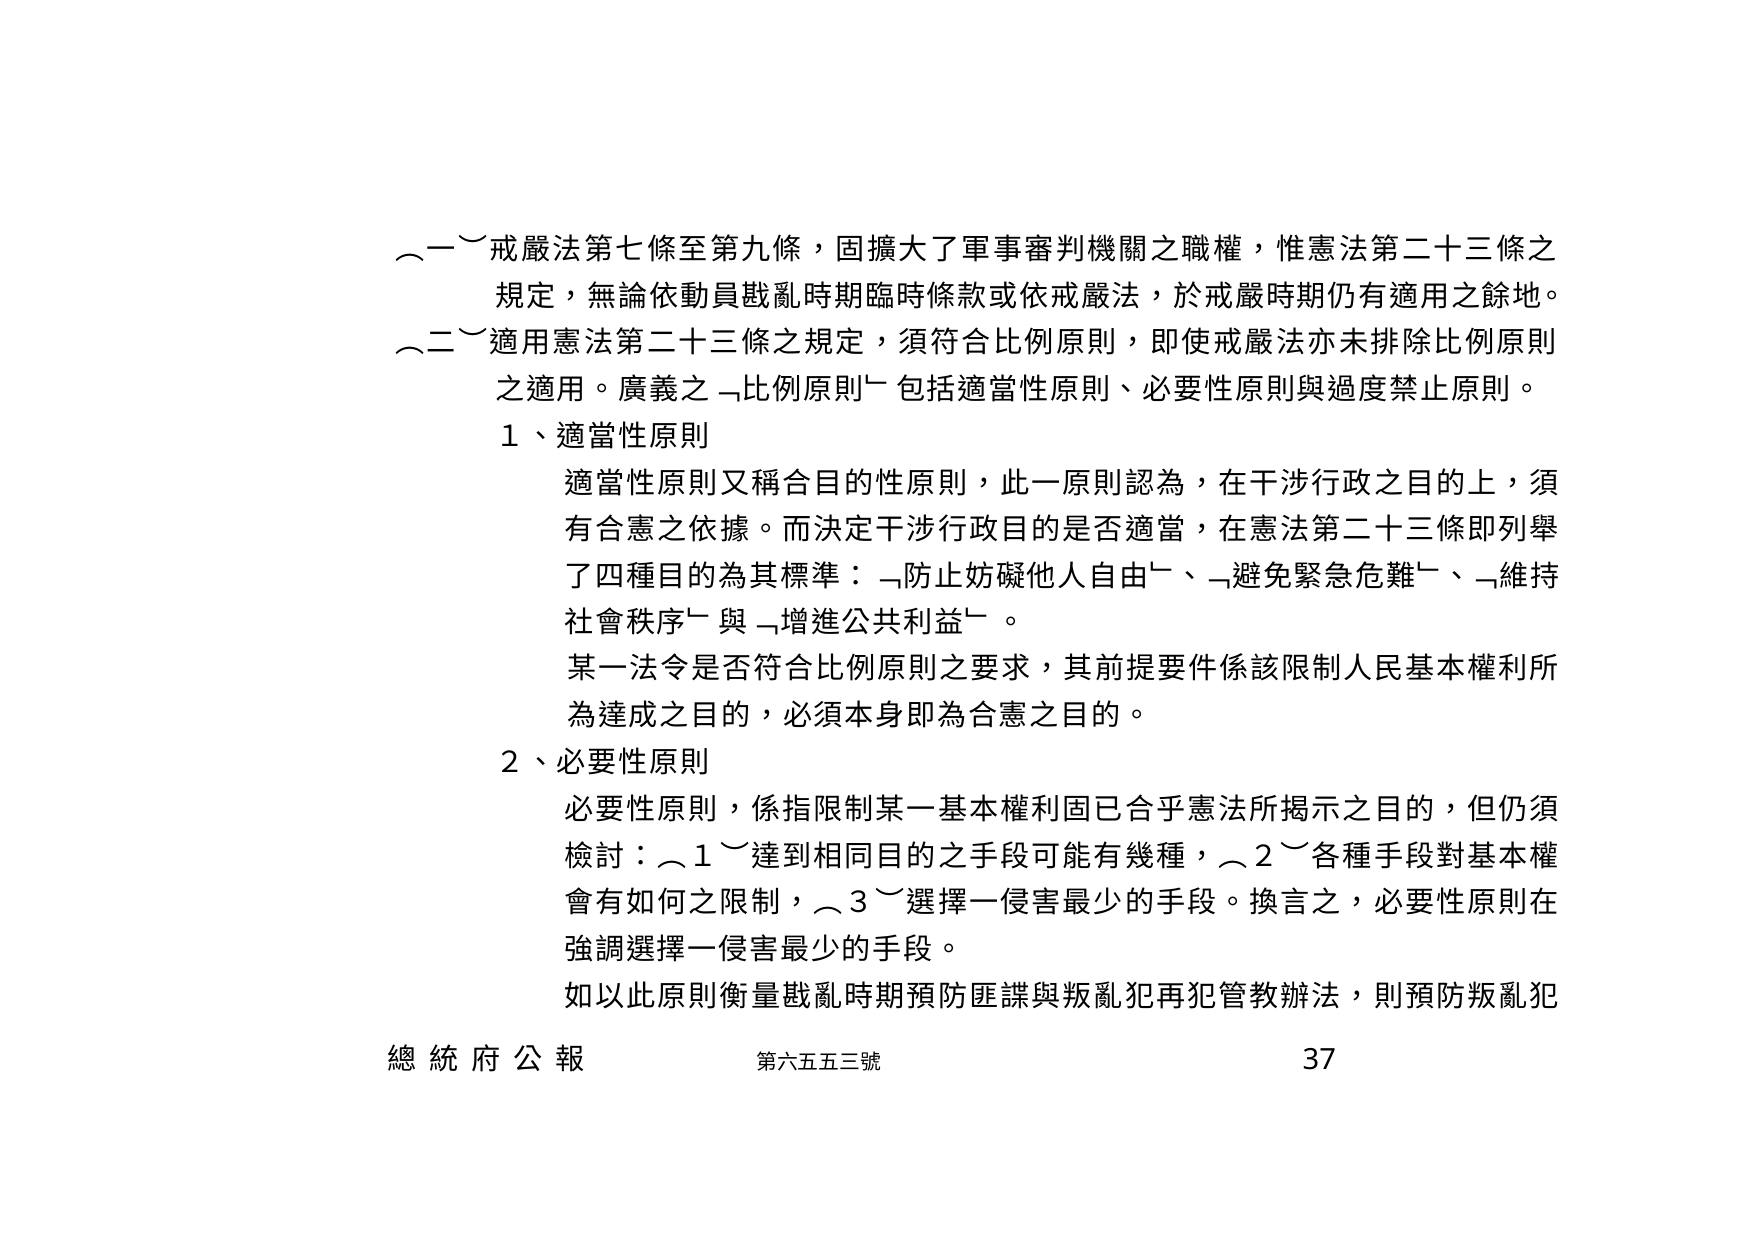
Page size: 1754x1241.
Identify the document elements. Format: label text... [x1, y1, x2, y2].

text １、適當性原則 [495, 409, 1559, 456]
text 某一法令是否符合比例原則之要求，其前提要件係該限制人民基本權利所為達成之目的，必須本身即為合憲之目的。 [567, 642, 1559, 735]
text 適當性原則又稱合目的性原則，此一原則認為，在干涉行政之目的上，須有合憲之依據。而決定干涉行政目的是否適當，在憲法第二十三條即列舉了四種目的為其標準：﹁防止妨礙他人自由﹂、﹁避免緊急危難﹂、﹁維持社會秩序﹂與﹁增進公共利益﹂。 [564, 456, 1559, 642]
text 如以此原則衡量戡亂時期預防匪諜與叛亂犯再犯管教辦法，則預防叛亂犯之再犯，對其羈押感訓，使其失去自由，是否為侵害人民權利最少之必要手段？就叛亂犯而言，如能使其維持自由，並擁有正常之工作及家庭生活，再施以相當之教育，對於防止其再犯，應更為有效。更何況，本案聲請人之叛亂罪，乃係遭人誣陷所致。 [564, 969, 1559, 1016]
text 必要性原則，係指限制某一基本權利固已合乎憲法所揭示之目的，但仍須檢討：︵１︶達到相同目的之手段可能有幾種，︵２︶各種手段對基本權會有如何之限制，︵３︶選擇一侵害最少的手段。換言之，必要性原則在強調選擇一侵害最少的手段。 [564, 782, 1559, 969]
text ︵二︶適用憲法第二十三條之規定，須符合比例原則，即使戒嚴法亦未排除比例原則之適用。廣義之﹁比例原則﹂包括適當性原則、必要性原則與過度禁止原則。 [395, 315, 1559, 409]
text ２、必要性原則 [495, 735, 1559, 782]
text ︵一︶戒嚴法第七條至第九條，固擴大了軍事審判機關之職權，惟憲法第二十三條之規定，無論依動員戡亂時期臨時條款或依戒嚴法，於戒嚴時期仍有適用之餘地。 [395, 222, 1559, 315]
